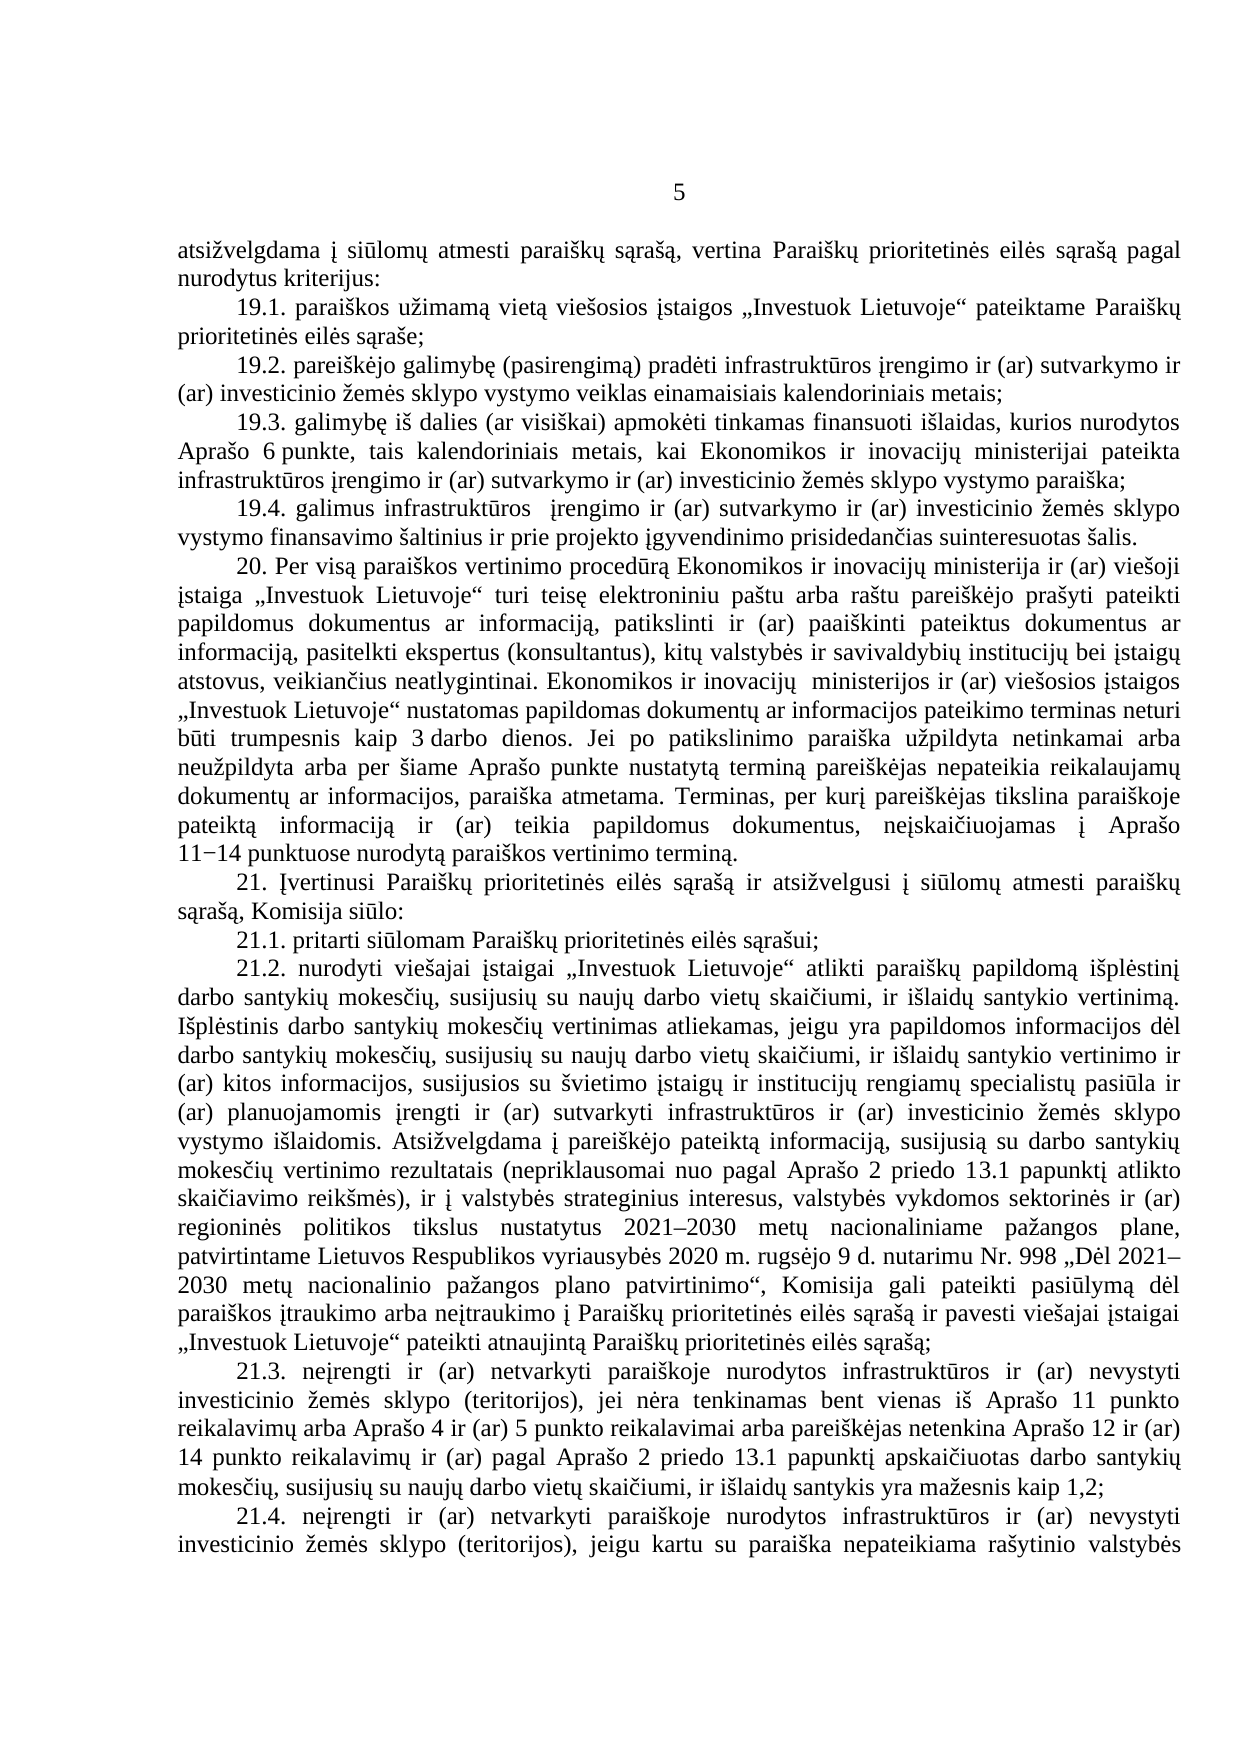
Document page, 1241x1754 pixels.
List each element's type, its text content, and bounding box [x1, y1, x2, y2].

text 19.2. pareiškėjo galimybę (pasirengimą) pradėti infrastruktūros įrengimo ir (ar) sutvarkymo ir (ar) investicinio žemės sklypo vystymo veiklas einamaisiais kalendoriniais metais; [177, 350, 1181, 407]
text 21.4. neįrengti ir (ar) netvarkyti paraiškoje nurodytos infrastruktūros ir (ar) nevystyti investicinio žemės sklypo (teritorijos), jeigu kartu su paraiška nepateikiama rašytinio valstybės [177, 1501, 1181, 1558]
text 21. Įvertinusi Paraiškų prioritetinės eilės sąrašą ir atsižvelgusi į siūlomų atmesti paraiškų sąrašą, Komisija siūlo: [177, 867, 1181, 925]
text 21.2. nurodyti viešajai įstaigai „Investuok Lietuvoje“ atlikti paraiškų papildomą išplėstinį darbo santykių mokesčių, susijusių su naujų darbo vietų skaičiumi, ir išlaidų santykio vertinimą. Išplėstinis darbo santykių mokesčių vertinimas atliekamas, jeigu yra papildomos informacijos dėl darbo santykių mokesčių, susijusių su naujų darbo vietų skaičiumi, ir išlaidų santykio vertinimo ir (ar) kitos informacijos, susijusios su švietimo įstaigų ir institucijų rengiamų specialistų pasiūla ir (ar) planuojamomis įrengti ir (ar) sutvarkyti infrastruktūros ir (ar) investicinio žemės sklypo vystymo išlaidomis. Atsižvelgdama į pareiškėjo pateiktą informaciją, susijusią su darbo santykių mokesčių vertinimo rezultatais (nepriklausomai nuo pagal Aprašo 2 priedo 13.1 papunktį atlikto skaičiavimo reikšmės), ir į valstybės strateginius interesus, valstybės vykdomos sektorinės ir (ar) regioninės politikos tikslus nustatytus 2021–2030 metų nacionaliniame pažangos plane, patvirtintame Lietuvos Respublikos vyriausybės 2020 m. rugsėjo 9 d. nutarimu Nr. 998 „Dėl 2021–2030 metų nacionalinio pažangos plano patvirtinimo“, Komisija gali pateikti pasiūlymą dėl paraiškos įtraukimo arba neįtraukimo į Paraiškų prioritetinės eilės sąrašą ir pavesti viešajai įstaigai „Investuok Lietuvoje“ pateikti atnaujintą Paraiškų prioritetinės eilės sąrašą; [177, 953, 1181, 1356]
text 19.1. paraiškos užimamą vietą viešosios įstaigos „Investuok Lietuvoje“ pateiktame Paraiškų prioritetinės eilės sąraše; [177, 292, 1181, 350]
text 21.1. pritarti siūlomam Paraiškų prioritetinės eilės sąrašui; [177, 925, 1181, 953]
text 20. Per visą paraiškos vertinimo procedūrą Ekonomikos ir inovacijų ministerija ir (ar) viešoji įstaiga „Investuok Lietuvoje“ turi teisę elektroniniu paštu arba raštu pareiškėjo prašyti pateikti papildomus dokumentus ar informaciją, patikslinti ir (ar) paaiškinti pateiktus dokumentus ar informaciją, pasitelkti ekspertus (konsultantus), kitų valstybės ir savivaldybių institucijų bei įstaigų atstovus, veikiančius neatlygintinai. Ekonomikos ir inovacijų ministerijos ir (ar) viešosios įstaigos „Investuok Lietuvoje“ nustatomas papildomas dokumentų ar informacijos pateikimo terminas neturi būti trumpesnis kaip 3 darbo dienos. Jei po patikslinimo paraiška užpildyta netinkamai arba neužpildyta arba per šiame Aprašo punkte nustatytą terminą pareiškėjas nepateikia reikalaujamų dokumentų ar informacijos, paraiška atmetama. Terminas, per kurį pareiškėjas tikslina paraiškoje pateiktą informaciją ir (ar) teikia papildomus dokumentus, neįskaičiuojamas į Aprašo 11−14 punktuose nurodytą paraiškos vertinimo terminą. [177, 551, 1181, 867]
text atsižvelgdama į siūlomų atmesti paraiškų sąrašą, vertina Paraiškų prioritetinės eilės sąrašą pagal nurodytus kriterijus: [177, 235, 1181, 292]
text 19.3. galimybę iš dalies (ar visiškai) apmokėti tinkamas finansuoti išlaidas, kurios nurodytos Aprašo 6 punkte, tais kalendoriniais metais, kai Ekonomikos ir inovacijų ministerijai pateikta infrastruktūros įrengimo ir (ar) sutvarkymo ir (ar) investicinio žemės sklypo vystymo paraiška; [177, 407, 1181, 493]
text 19.4. galimus infrastruktūros įrengimo ir (ar) sutvarkymo ir (ar) investicinio žemės sklypo vystymo finansavimo šaltinius ir prie projekto įgyvendinimo prisidedančias suinteresuotas šalis. [177, 493, 1181, 551]
text 21.3. neįrengti ir (ar) netvarkyti paraiškoje nurodytos infrastruktūros ir (ar) nevystyti investicinio žemės sklypo (teritorijos), jei nėra tenkinamas bent vienas iš Aprašo 11 punkto reikalavimų arba Aprašo 4 ir (ar) 5 punkto reikalavimai arba pareiškėjas netenkina Aprašo 12 ir (ar) 14 punkto reikalavimų ir (ar) pagal Aprašo 2 priedo 13.1 papunktį apskaičiuotas darbo santykių mokesčių, susijusių su naujų darbo vietų skaičiumi, ir išlaidų santykis yra mažesnis kaip 1,2; [177, 1356, 1181, 1501]
